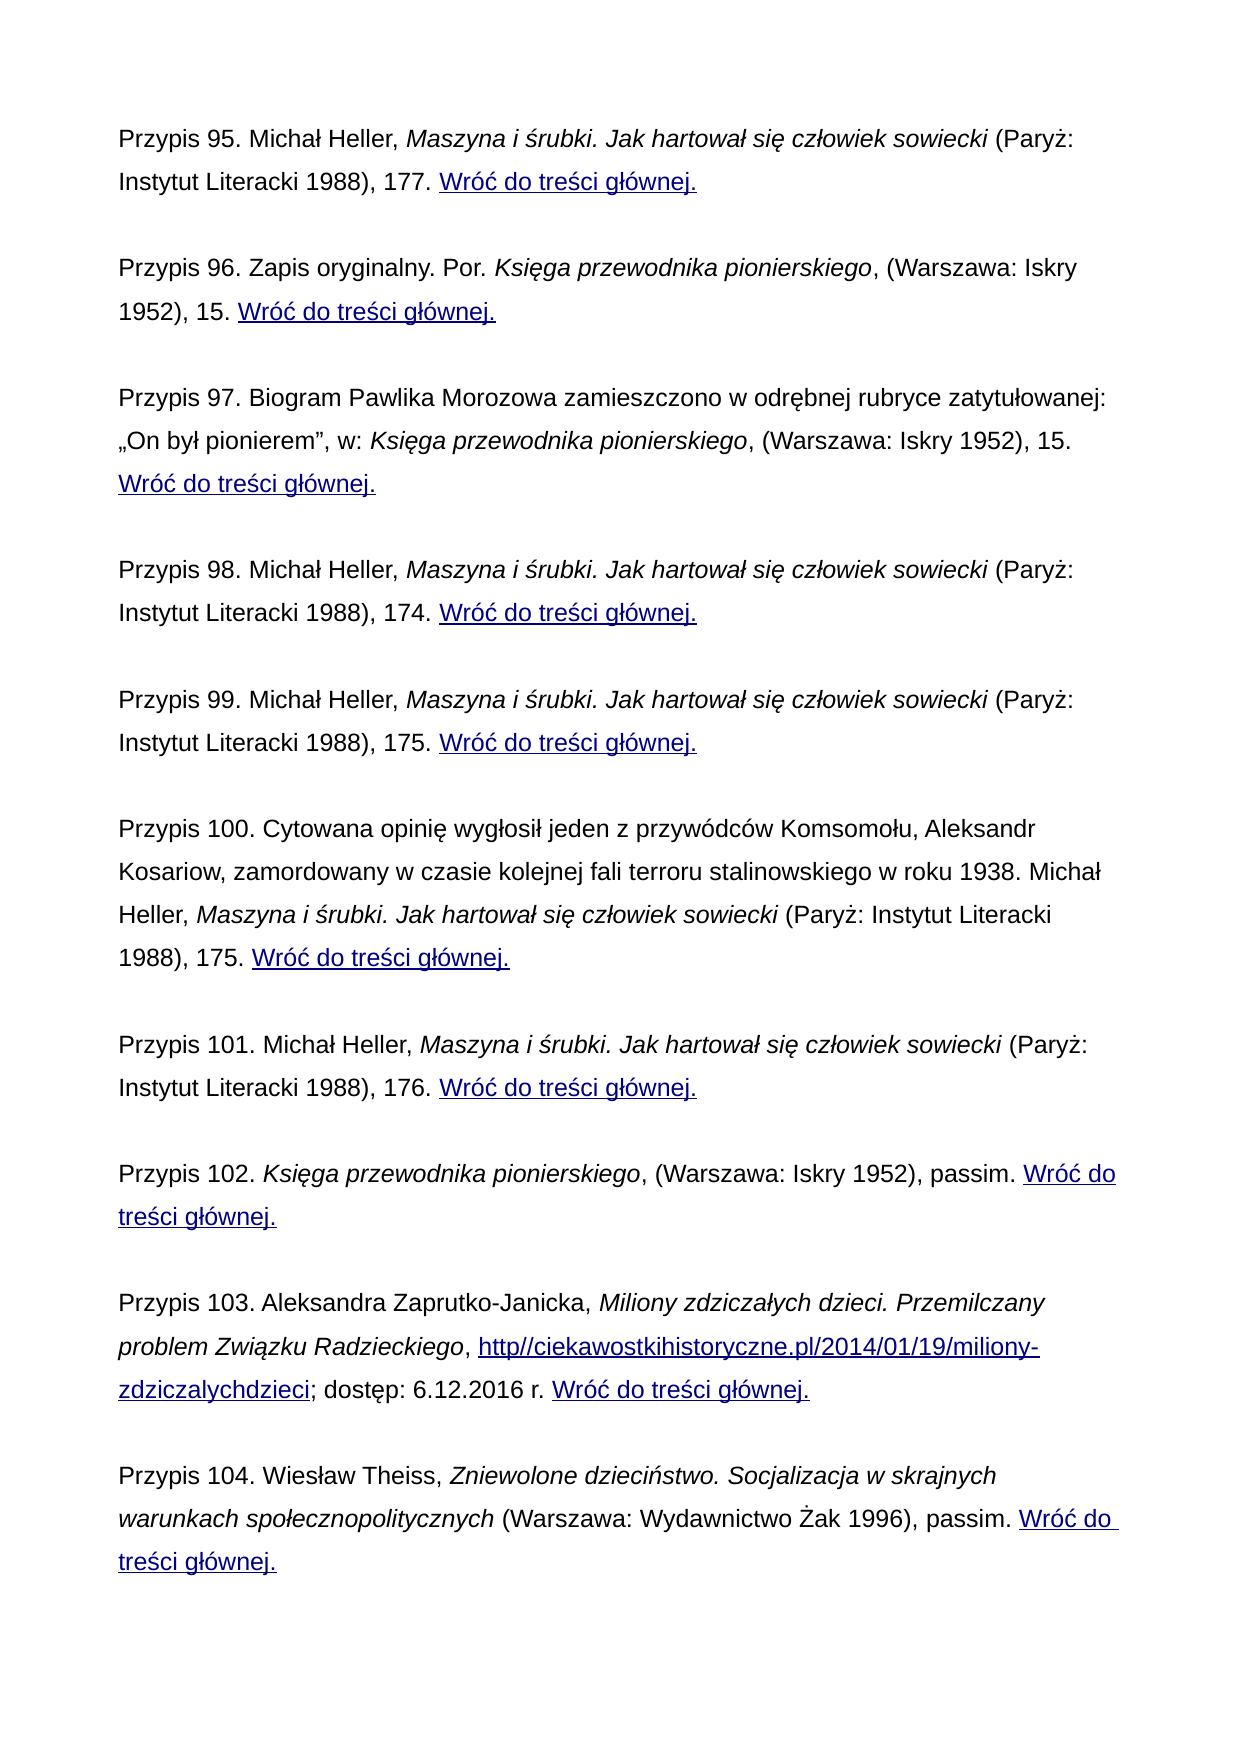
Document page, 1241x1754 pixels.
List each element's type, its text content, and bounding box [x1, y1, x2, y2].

text Przypis 100. Cytowana opinię wygłosił jeden z przywódców Komsomołu, Aleksandr Kosariow, zamordowany w czasie kolejnej fali terroru stalinowskiego w roku 1938. Michał Heller, Maszyna i śrubki. Jak hartował się człowiek sowiecki (Paryż: Instytut Literacki 1988), 175. Wróć do treści głównej. [118, 814, 1122, 972]
text Przypis 95. Michał Heller, Maszyna i śrubki. Jak hartował się człowiek sowiecki (Paryż: Instytut Literacki 1988), 177. Wróć do treści głównej. [118, 124, 1122, 196]
text Przypis 102. Księga przewodnika pionierskiego, (Warszawa: Iskry 1952), passim. Wróć do treści głównej. [118, 1159, 1122, 1231]
text Przypis 96. Zapis oryginalny. Por. Księga przewodnika pionierskiego, (Warszawa: Iskry 1952), 15. Wróć do treści głównej. [118, 253, 1122, 325]
text Przypis 104. Wiesław Theiss, Zniewolone dzieciństwo. Socjalizacja w skrajnych warunkach społecznopolitycznych (Warszawa: Wydawnictwo Żak 1996), passim. Wróć do treści głównej. [118, 1461, 1122, 1576]
text Przypis 101. Michał Heller, Maszyna i śrubki. Jak hartował się człowiek sowiecki (Paryż: Instytut Literacki 1988), 176. Wróć do treści głównej. [118, 1030, 1122, 1102]
text Przypis 103. Aleksandra Zaprutko-Janicka, Miliony zdziczałych dzieci. Przemilczany problem Związku Radzieckiego, http//ciekawostkihistoryczne.pl/2014/01/19/miliony-zdziczalychdzieci; dostęp: 6.12.2016 r. Wróć do treści głównej. [118, 1288, 1122, 1403]
text Przypis 99. Michał Heller, Maszyna i śrubki. Jak hartował się człowiek sowiecki (Paryż: Instytut Literacki 1988), 175. Wróć do treści głównej. [118, 685, 1122, 757]
text Przypis 98. Michał Heller, Maszyna i śrubki. Jak hartował się człowiek sowiecki (Paryż: Instytut Literacki 1988), 174. Wróć do treści głównej. [118, 555, 1122, 627]
text Przypis 97. Biogram Pawlika Morozowa zamieszczono w odrębnej rubryce zatytułowanej: „On był pionierem”, w: Księga przewodnika pionierskiego, (Warszawa: Iskry 1952), 15. Wróć do treści głównej. [118, 383, 1122, 498]
